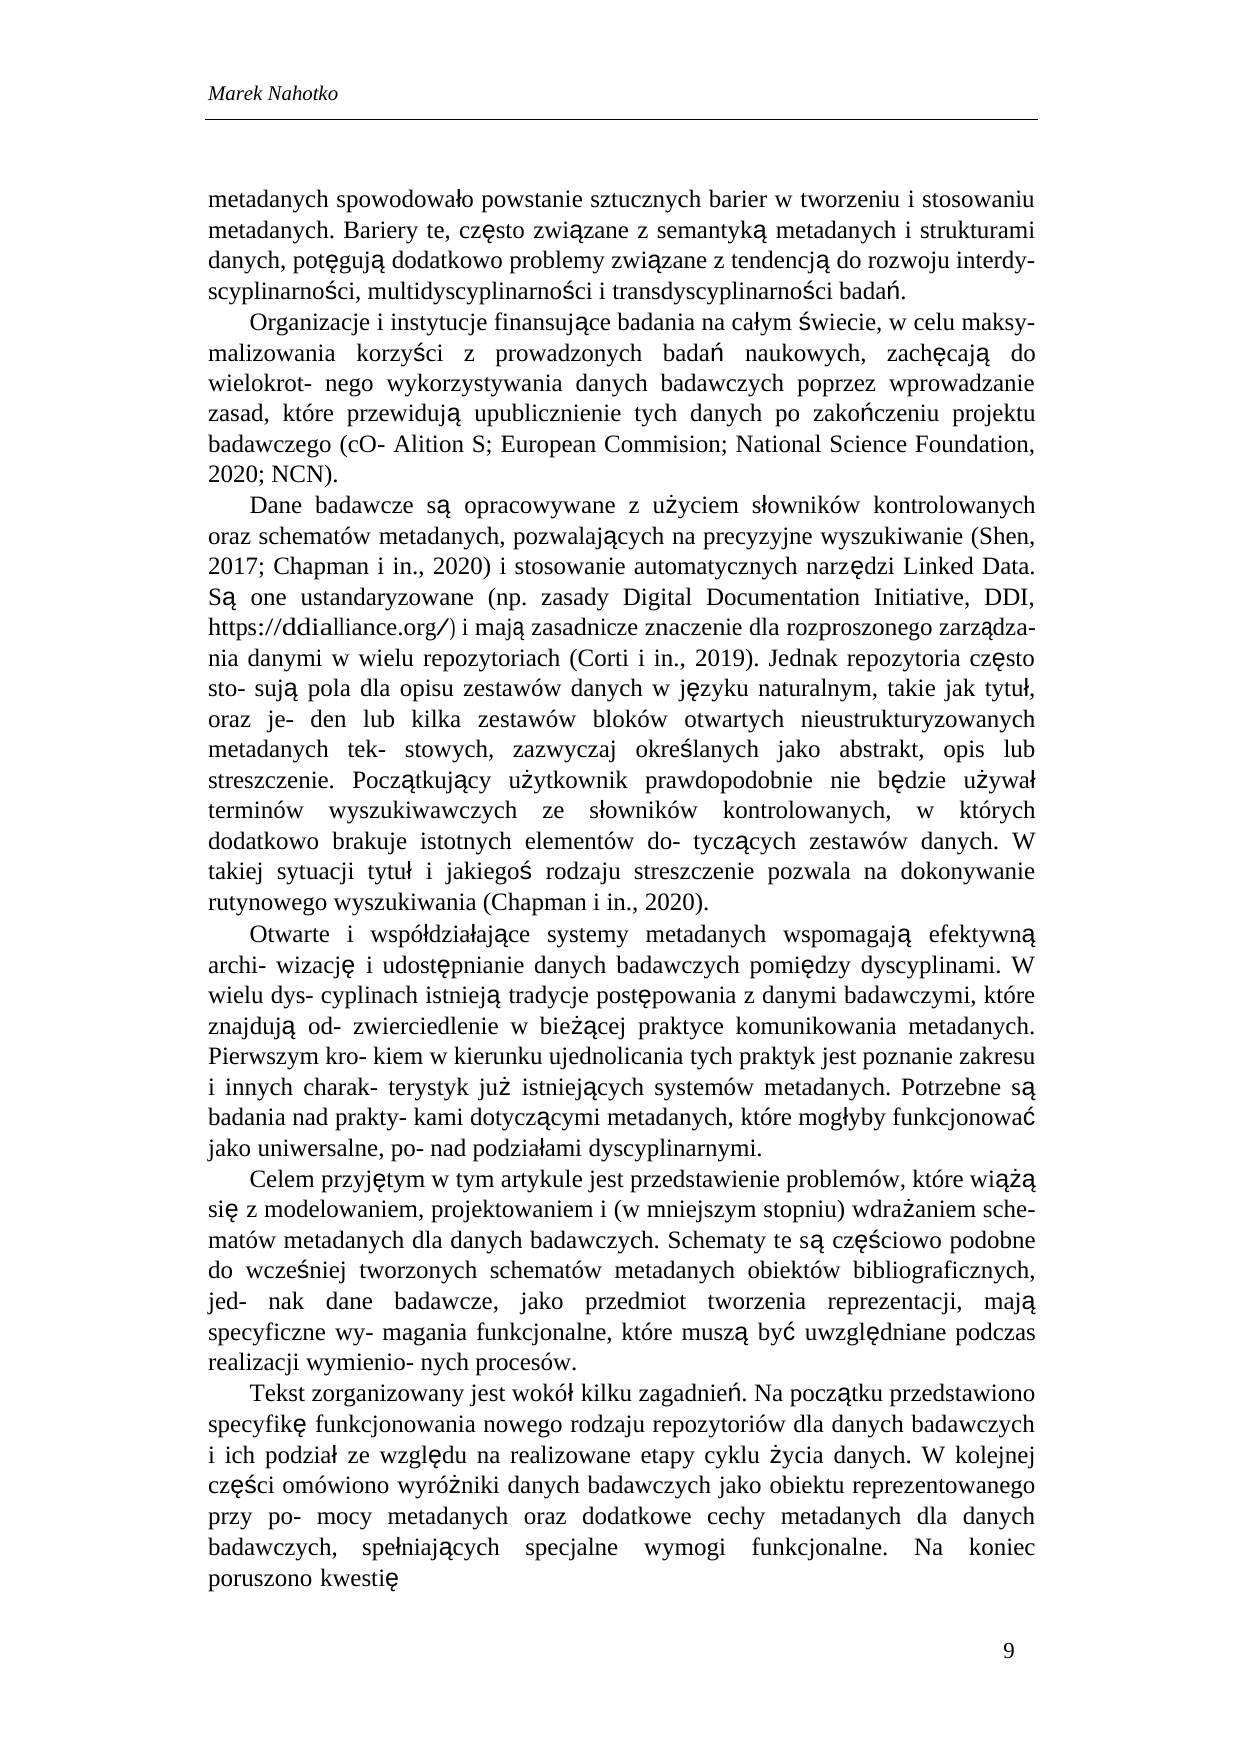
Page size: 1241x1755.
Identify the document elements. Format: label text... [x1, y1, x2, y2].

text Marek Nahotko [208, 81, 1241, 105]
text Tekst zorganizowany jest wokół kilku zagadnień. Na początku przedstawiono specyfikę funkcjonowania nowego rodzaju repozytoriów dla danych badawczych i ich podział ze względu na realizowane etapy cyklu życia danych. W kolejnej części omówiono wyróżniki danych badawczych jako obiektu reprezentowanego przy po- mocy metadanych oraz dodatkowe cechy metadanych dla danych badawczych, spełniających specjalne wymogi funkcjonalne. Na koniec poruszono kwestię [208, 1378, 1036, 1592]
text Otwarte i współdziałające systemy metadanych wspomagają efektywną archi- wizację i udostępnianie danych badawczych pomiędzy dyscyplinami. W wielu dys- cyplinach istnieją tradycje postępowania z danymi badawczymi, które znajdują od- zwierciedlenie w bieżącej praktyce komunikowania metadanych. Pierwszym kro- kiem w kierunku ujednolicania tych praktyk jest poznanie zakresu i innych charak- terystyk już istniejących systemów metadanych. Potrzebne są badania nad prakty- kami dotyczącymi metadanych, które mogłyby funkcjonować jako uniwersalne, po- nad podziałami dyscyplinarnymi. [208, 919, 1036, 1161]
text Celem przyjętym w tym artykule jest przedstawienie problemów, które wiążą się z modelowaniem, projektowaniem i (w mniejszym stopniu) wdrażaniem sche- matów metadanych dla danych badawczych. Schematy te są częściowo podobne do wcześniej tworzonych schematów metadanych obiektów bibliograficznych, jed- nak dane badawcze, jako przedmiot tworzenia reprezentacji, mają specyficzne wy- magania funkcjonalne, które muszą być uwzględniane podczas realizacji wymienio- nych procesów. [208, 1164, 1036, 1376]
text Dane badawcze są opracowywane z użyciem słowników kontrolowanych oraz schematów metadanych, pozwalających na precyzyjne wyszukiwanie (Shen, 2017; Chapman i in., 2020) i stosowanie automatycznych narzędzi Linked Data. Są one ustandaryzowane (np. zasady Digital Documentation Initiative, DDI, https://ddialliance.org/) i mają zasadnicze znaczenie dla rozproszonego zarządza- nia danymi w wielu repozytoriach (Corti i in., 2019). Jednak repozytoria często sto- sują pola dla opisu zestawów danych w języku naturalnym, takie jak tytuł, oraz je- den lub kilka zestawów bloków otwartych nieustrukturyzowanych metadanych tek- stowych, zazwyczaj określanych jako abstrakt, opis lub streszczenie. Początkujący użytkownik prawdopodobnie nie będzie używał terminów wyszukiwawczych ze słowników kontrolowanych, w których dodatkowo brakuje istotnych elementów do- tyczących zestawów danych. W takiej sytuacji tytuł i jakiegoś rodzaju streszczenie pozwala na dokonywanie rutynowego wyszukiwania (Chapman i in., 2020). [208, 490, 1036, 916]
text Organizacje i instytucje finansujące badania na całym świecie, w celu maksy- malizowania korzyści z prowadzonych badań naukowych, zachęcają do wielokrot- nego wykorzystywania danych badawczych poprzez wprowadzanie zasad, które przewidują upublicznienie tych danych po zakończeniu projektu badawczego (cO- Alition S; European Commision; National Science Foundation, 2020; NCN). [208, 307, 1036, 488]
text metadanych spowodowało powstanie sztucznych barier w tworzeniu i stosowaniu metadanych. Bariery te, często związane z semantyką metadanych i strukturami danych, potęgują dodatkowo problemy związane z tendencją do rozwoju interdy- scyplinarności, multidyscyplinarności i transdyscyplinarności badań. [208, 184, 1036, 305]
